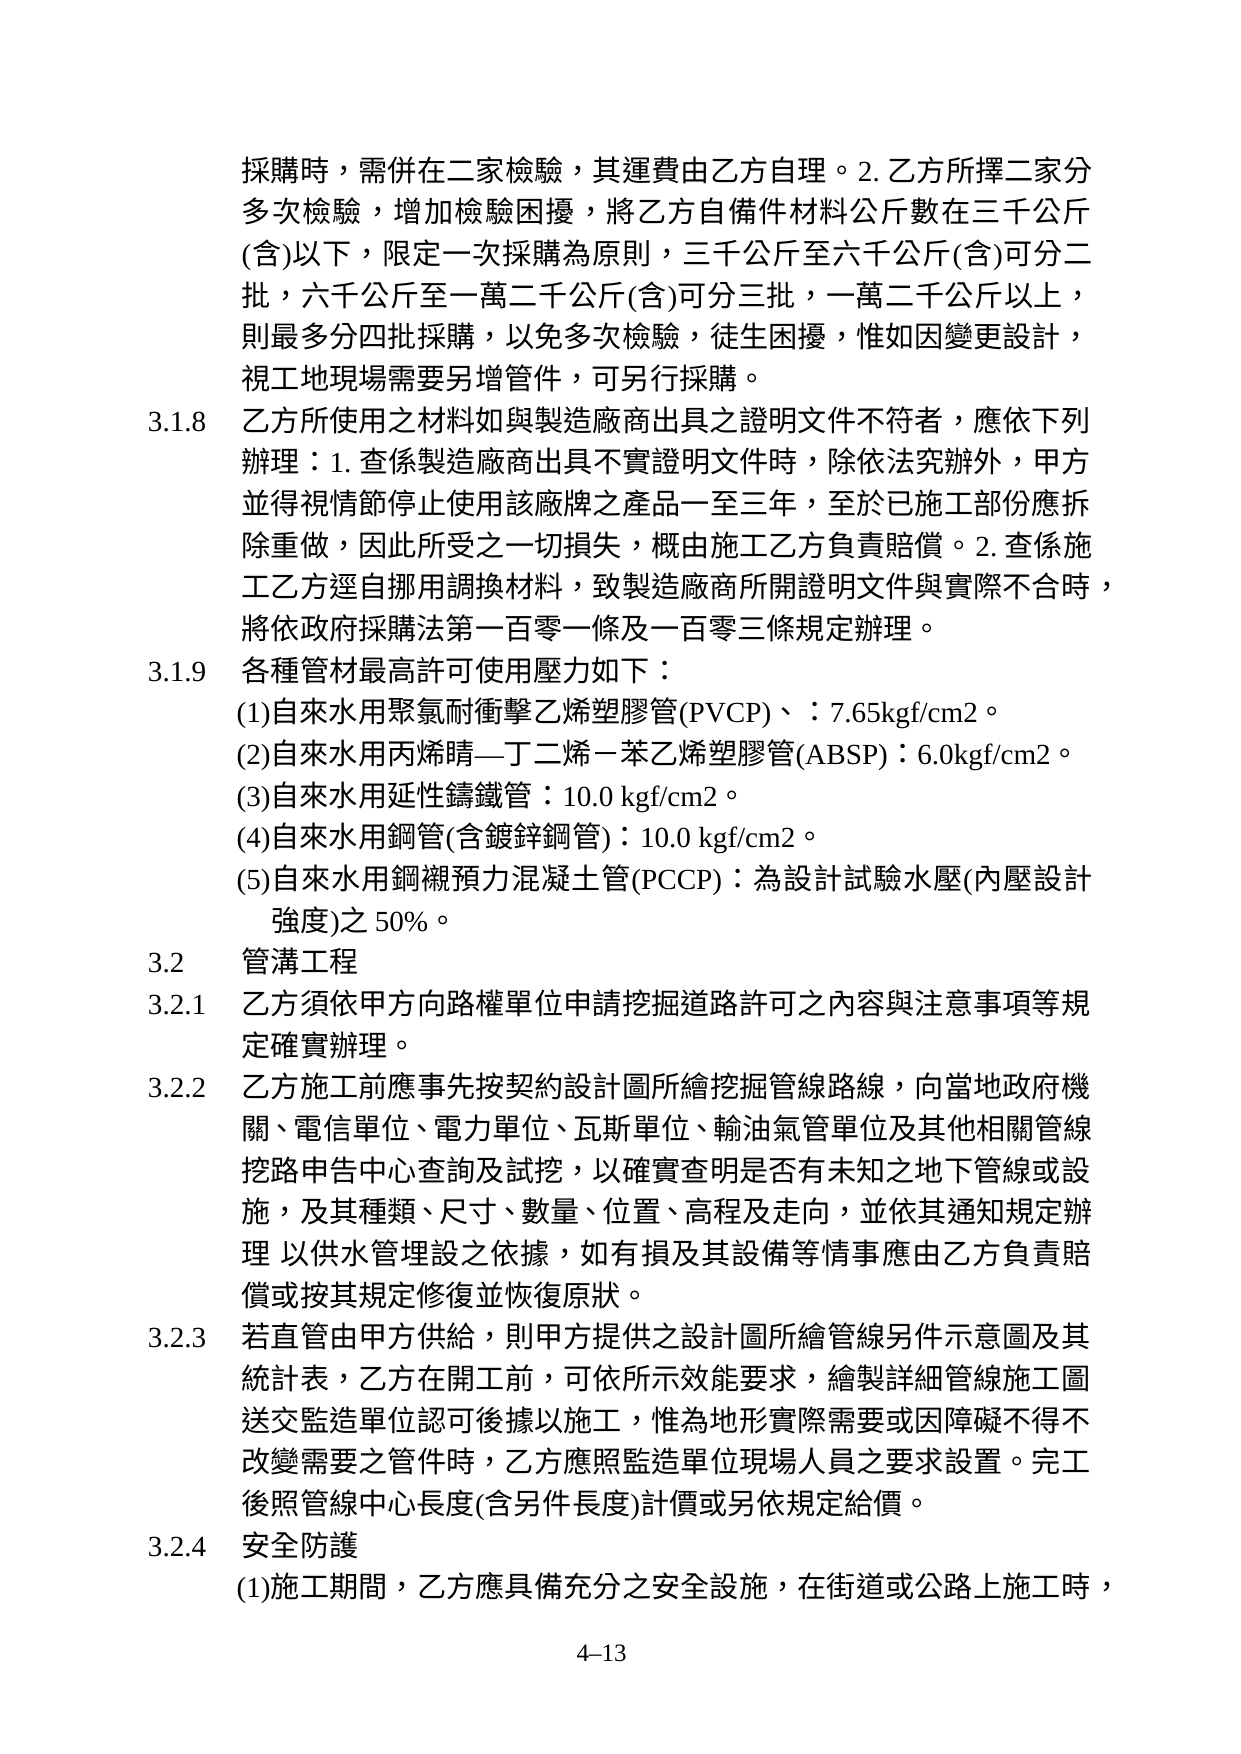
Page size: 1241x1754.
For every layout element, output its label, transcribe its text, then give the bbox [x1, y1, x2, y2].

text 採購時，需併在二家檢驗，其運費由乙方自理。2. 乙方所擇二家分多次檢驗，增加檢驗困擾，將乙方自備件材料公斤數在三千公斤(含)以下，限定一次採購為原則，三千公斤至六千公斤(含)可分二批，六千公斤至一萬二千公斤(含)可分三批，一萬二千公斤以上，則最多分四批採購，以免多次檢驗，徒生困擾，惟如因變更設計，視工地現場需要另增管件，可另行採購。 [148, 148, 1092, 398]
text 3.1.9 各種管材最高許可使用壓力如下： [148, 648, 1092, 689]
text (2)自來水用丙烯睛—丁二烯－苯乙烯塑膠管(ABSP)：6.0kgf/cm2。 [236, 731, 1092, 773]
text 3.2.4 安全防護 [148, 1523, 1092, 1564]
text (3)自來水用延性鑄鐵管：10.0 kgf/cm2。 [236, 773, 1092, 814]
text 3.2.2 乙方施工前應事先按契約設計圖所繪挖掘管線路線，向當地政府機關、電信單位、電力單位、瓦斯單位、輸油氣管單位及其他相關管線挖路申告中心查詢及試挖，以確實查明是否有未知之地下管線或設施，及其種類、尺寸、數量、位置、高程及走向，並依其通知規定辦理 以供水管埋設之依據，如有損及其設備等情事應由乙方負責賠償或按其規定修復並恢復原狀。 [148, 1064, 1092, 1314]
text (1)自來水用聚氯耐衝擊乙烯塑膠管(PVCP)、：7.65kgf/cm2。 [236, 689, 1092, 731]
text (4)自來水用鋼管(含鍍鋅鋼管)：10.0 kgf/cm2。 [236, 814, 1092, 856]
text 3.2.3 若直管由甲方供給，則甲方提供之設計圖所繪管線另件示意圖及其統計表，乙方在開工前，可依所示效能要求，繪製詳細管線施工圖送交監造單位認可後據以施工，惟為地形實際需要或因障礙不得不改變需要之管件時，乙方應照監造單位現場人員之要求設置。完工後照管線中心長度(含另件長度)計價或另依規定給價。 [148, 1314, 1092, 1523]
text (5)自來水用鋼襯預力混凝土管(PCCP)：為設計試驗水壓(內壓設計強度)之50%。 [236, 856, 1092, 939]
text (1)施工期間，乙方應具備充分之安全設施，在街道或公路上施工時，須按照道路主管機關及甲方之規定，設置必要之交通警告標誌，並於日間懸旗，夜間點紅燈等，在經過有建築物邊緣或附近時，須加設支撐板樁，避免發生事故及災害，以策安全。 [236, 1564, 1092, 1606]
text 3.2.1 乙方須依甲方向路權單位申請挖掘道路許可之內容與注意事項等規定確實辦理。 [148, 981, 1092, 1064]
text 3.1.8 乙方所使用之材料如與製造廠商出具之證明文件不符者，應依下列辦理：1. 查係製造廠商出具不實證明文件時，除依法究辦外，甲方並得視情節停止使用該廠牌之產品一至三年，至於已施工部份應拆除重做，因此所受之一切損失，概由施工乙方負責賠償。2. 查係施工乙方逕自挪用調換材料，致製造廠商所開證明文件與實際不合時，將依政府採購法第一百零一條及一百零三條規定辦理。 [148, 398, 1092, 648]
text 3.2 管溝工程 [148, 939, 1092, 981]
